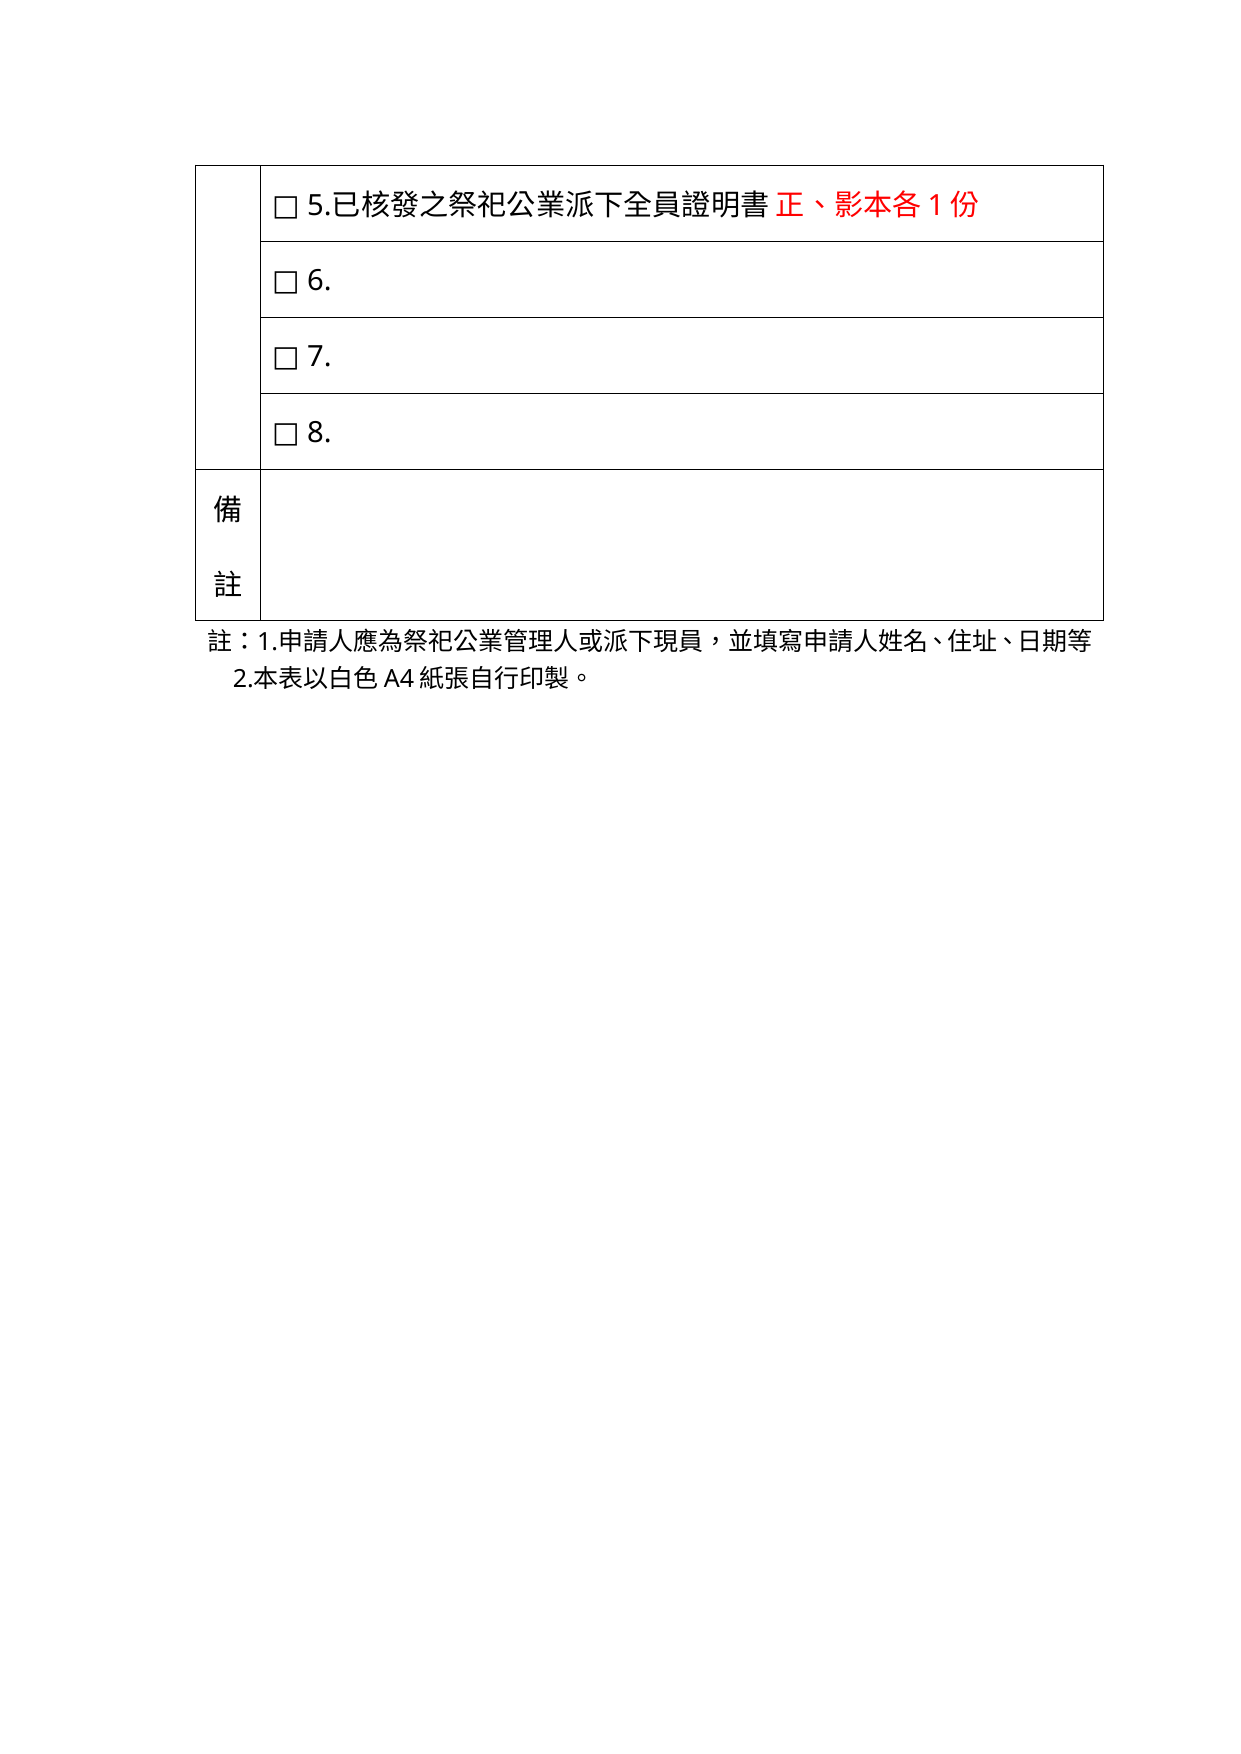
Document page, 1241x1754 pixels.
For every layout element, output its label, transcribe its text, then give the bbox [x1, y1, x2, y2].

table_cell □ 8. [261, 394, 1103, 469]
table_cell [261, 470, 1103, 620]
table_cell □ 6. [261, 242, 1103, 317]
text 註：1.申請人應為祭祀公業管理人或派下現員，並填寫申請人姓名、住址、日期等。 [207, 621, 1092, 658]
table_cell □ 7. [261, 318, 1103, 393]
table_cell □ 5.已核發之祭祀公業派下全員證明書 正、影本各1份 [261, 166, 1103, 241]
text 2.本表以白色A4紙張自行印製。 [207, 658, 1092, 696]
table_cell 備註 [196, 470, 260, 620]
